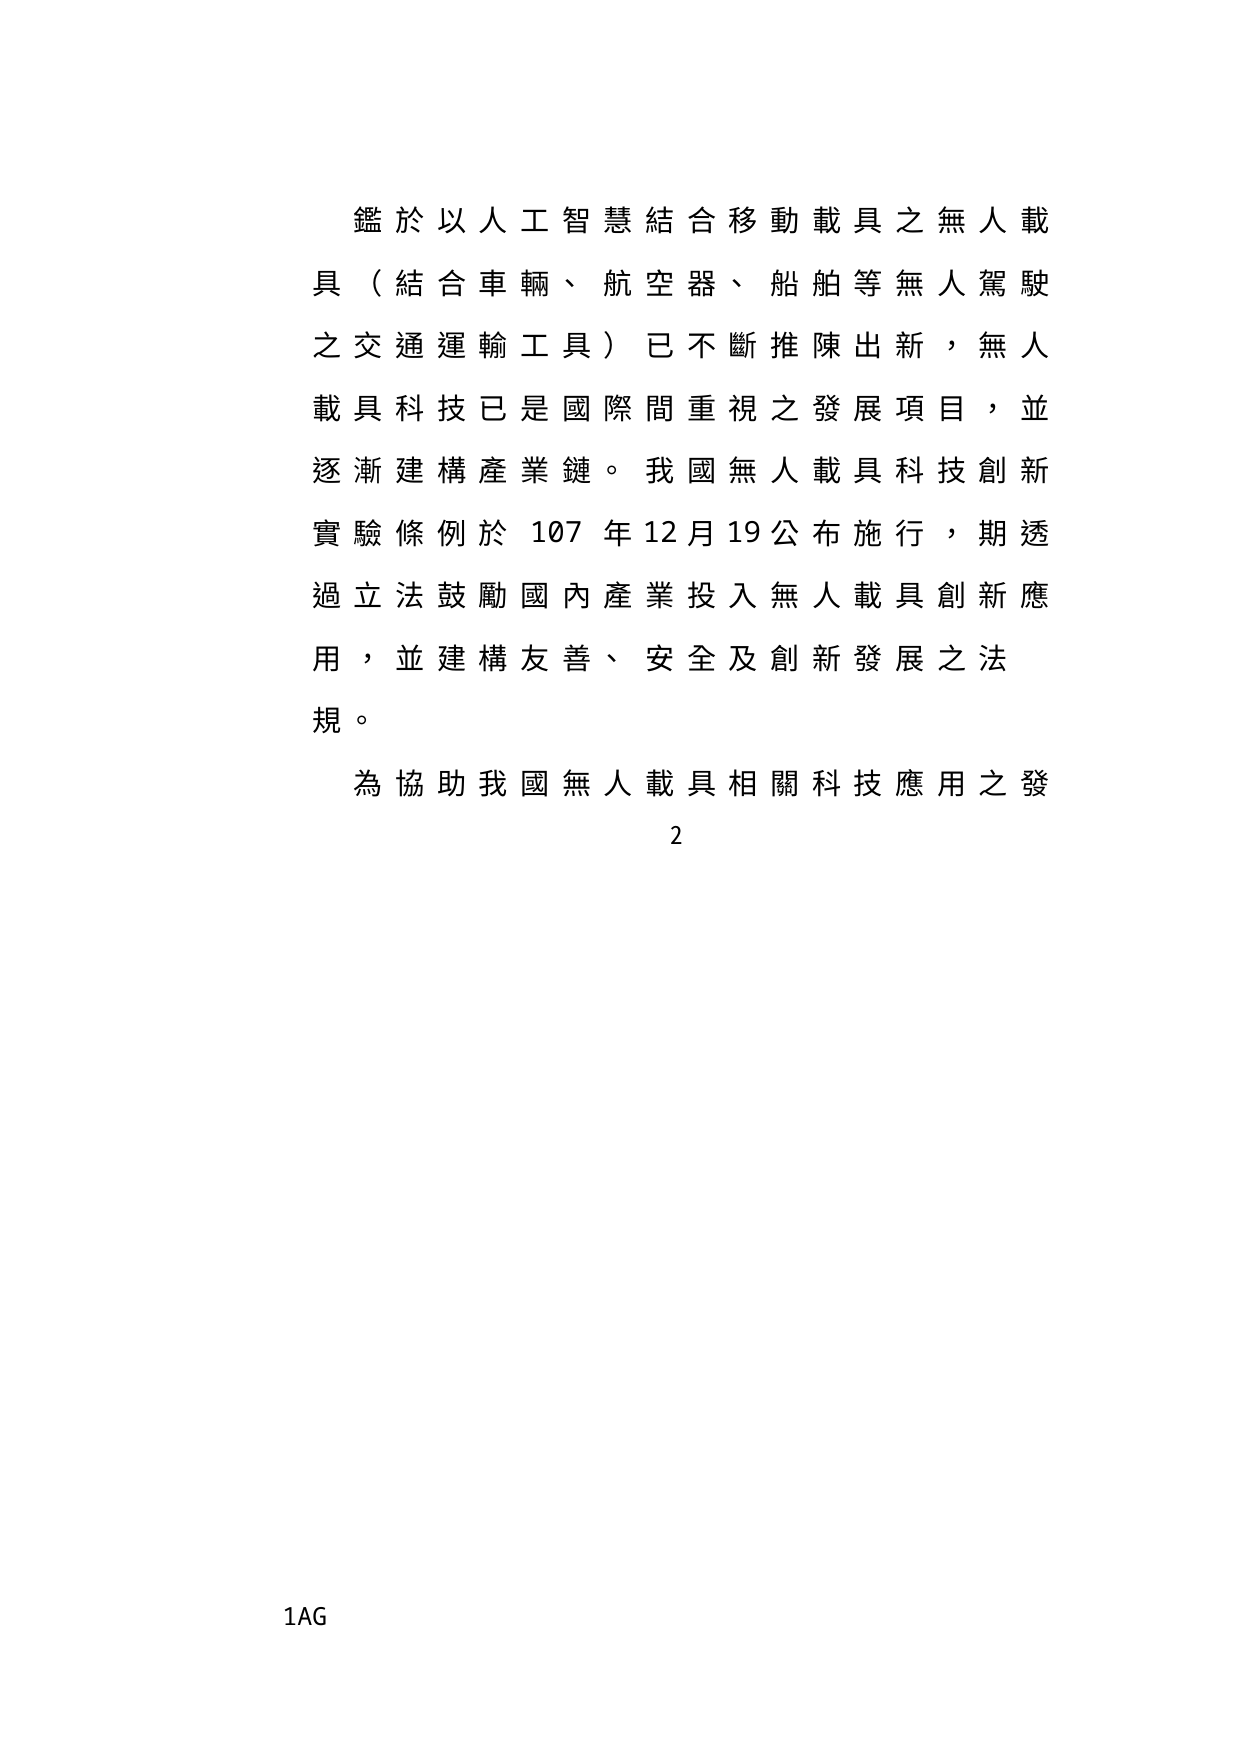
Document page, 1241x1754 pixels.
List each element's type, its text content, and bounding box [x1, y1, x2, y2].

text 鑑於以人工智慧結合移動載具之無人載具（結合車輛、航空器、船舶等無人駕駛之交通運輸工具）已不斷推陳出新，無人載具科技已是國際間重視之發展項目，並逐漸建構產業鏈。我國無人載具科技創新實驗條例於107年12月19公布施行，期透過立法鼓勵國內產業投入無人載具創新應用，並建構友善、安全及創新發展之法規。 [269, 177, 1056, 740]
text 為協助我國無人載具相關科技應用之發 [269, 740, 1056, 802]
